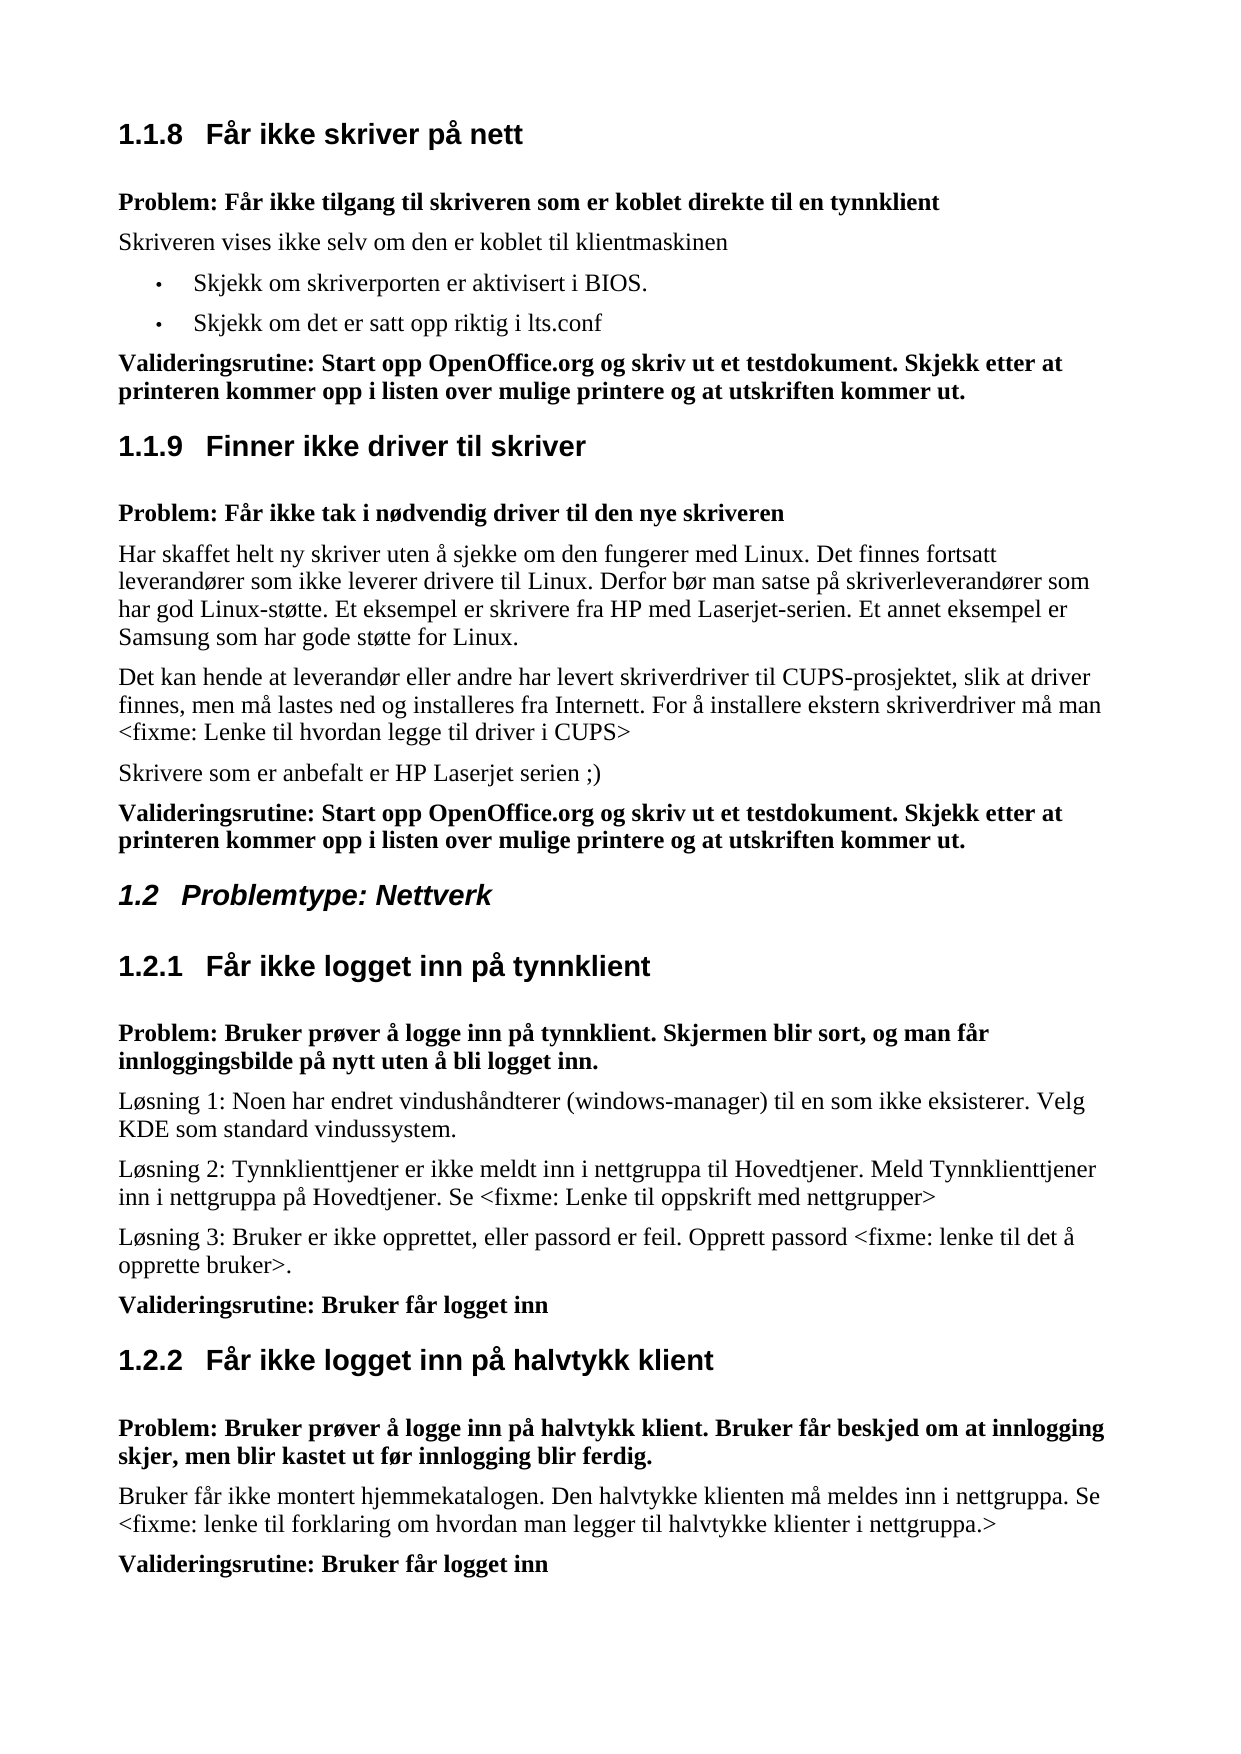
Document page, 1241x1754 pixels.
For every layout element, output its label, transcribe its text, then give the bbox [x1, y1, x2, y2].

text Skrivere som er anbefalt er HP Laserjet serien ;) [118, 759, 1122, 786]
text Har skaffet helt ny skriver uten å sjekke om den fungerer med Linux. Det finnes fortsatt leverandører som ikke leverer drivere til Linux. Derfor bør man satse på skriverleverandører som har god Linux-støtte. Et eksempel er skrivere fra HP med Laserjet-serien. Et annet eksempel er Samsung som har gode støtte for Linux. [118, 540, 1122, 651]
text Bruker får ikke montert hjemmekatalogen. Den halvtykke klienten må meldes inn i nettgruppa. Se <fixme: lenke til forklaring om hvordan man legger til halvtykke klienter i nettgruppa.> [118, 1482, 1122, 1537]
text Løsning 3: Bruker er ikke opprettet, eller passord er feil. Opprett passord <fixme: lenke til det å opprette bruker>. [118, 1223, 1122, 1279]
subtitle Får ikke logget inn på halvtykk klient [118, 1344, 1122, 1377]
subtitle Problemtype: Nettverk [118, 879, 1122, 912]
subtitle Problem: Får ikke tak i nødvendig driver til den nye skriveren [118, 499, 1122, 527]
text Skriveren vises ikke selv om den er koblet til klientmaskinen [118, 228, 1122, 256]
subtitle Problem: Bruker prøver å logge inn på tynnklient. Skjermen blir sort, og man får innloggingsbilde på nytt uten å bli logget inn. [118, 1019, 1122, 1075]
subtitle Får ikke logget inn på tynnklient [118, 949, 1122, 982]
text Valideringsrutine: Start opp OpenOffice.org og skriv ut et testdokument. Skjekk etter at printeren kommer opp i listen over mulige printere og at utskriften kommer ut. [118, 349, 1122, 404]
list Skjekk om det er satt opp riktig i lts.conf [156, 309, 1122, 337]
text Løsning 1: Noen har endret vindushåndterer (windows-manager) til en som ikke eksisterer. Velg KDE som standard vindussystem. [118, 1087, 1122, 1143]
text Det kan hende at leverandør eller andre har levert skriverdriver til CUPS-prosjektet, slik at driver finnes, men må lastes ned og installeres fra Internett. For å installere ekstern skriverdriver må man <fixme: Lenke til hvordan legge til driver i CUPS> [118, 663, 1122, 746]
text Valideringsrutine: Bruker får logget inn [118, 1291, 1122, 1319]
list Skjekk om skriverporten er aktivisert i BIOS. [156, 269, 1122, 296]
text Løsning 2: Tynnklienttjener er ikke meldt inn i nettgruppa til Hovedtjener. Meld Tynnklienttjener inn i nettgruppa på Hovedtjener. Se <fixme: Lenke til oppskrift med nettgrupper> [118, 1155, 1122, 1211]
subtitle Problem: Bruker prøver å logge inn på halvtykk klient. Bruker får beskjed om at innlogging skjer, men blir kastet ut før innlogging blir ferdig. [118, 1414, 1122, 1469]
text Valideringsrutine: Bruker får logget inn [118, 1550, 1122, 1578]
subtitle Finner ikke driver til skriver [118, 429, 1122, 462]
subtitle Problem: Får ikke tilgang til skriveren som er koblet direkte til en tynnklient [118, 188, 1122, 216]
subtitle Får ikke skriver på nett [118, 118, 1122, 151]
text Valideringsrutine: Start opp OpenOffice.org og skriv ut et testdokument. Skjekk etter at printeren kommer opp i listen over mulige printere og at utskriften kommer ut. [118, 799, 1122, 854]
